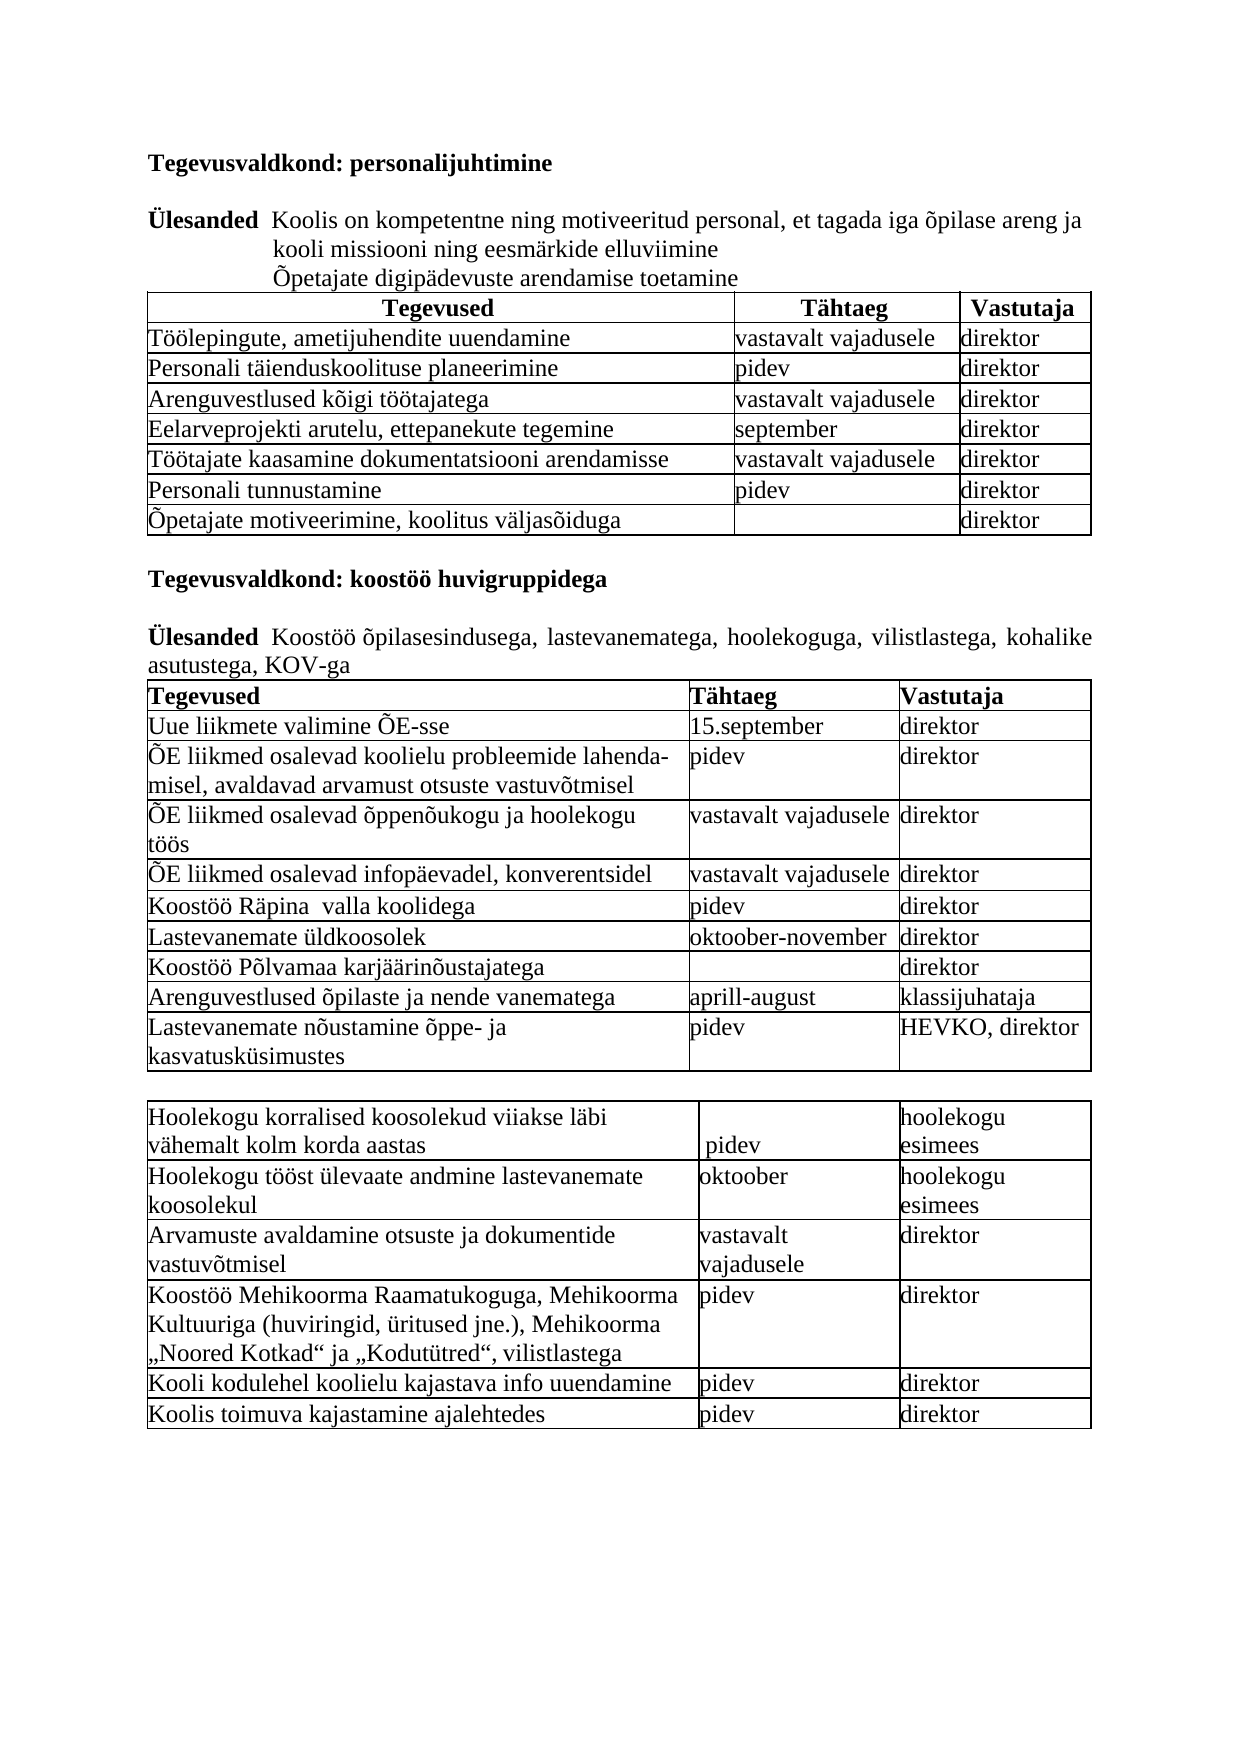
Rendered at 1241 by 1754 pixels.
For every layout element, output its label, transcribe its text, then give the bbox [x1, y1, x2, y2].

table_cell Õpetajate motiveerimine, koolitus väljasõiduga [148, 505, 734, 534]
table_cell direktor [961, 323, 1090, 352]
table_cell aprill-august [690, 982, 899, 1011]
table_cell september [735, 414, 959, 443]
table_cell pidev [690, 891, 899, 920]
table_cell Lastevanemate nõustamine õppe- ja kasvatusküsimustes [148, 1013, 689, 1070]
table_cell Koostöö Mehikoorma Raamatukoguga, Mehikoorma Kultuuriga (huviringid, üritused jne.), Mehikoorma „Noored Kotkad“ ja „Kodutütred“, vilistlastega [148, 1281, 698, 1367]
text Õpetajate digipädevuste arendamise toetamine [148, 263, 1093, 291]
table_cell Uue liikmete valimine ÕE-sse [148, 711, 689, 740]
table_header Tähtaeg [690, 681, 899, 709]
table_cell vastavalt vajadusele [735, 323, 959, 352]
table_header pidev [700, 1102, 899, 1159]
table_header Hoolekogu korralised koosolekud viiakse läbi vähemalt kolm korda aastas [148, 1102, 698, 1159]
table_cell ÕE liikmed osalevad infopäevadel, konverentsidel [148, 860, 689, 890]
table_cell Arenguvestlused õpilaste ja nende vanematega [148, 982, 689, 1011]
table_cell pidev [690, 741, 899, 799]
text Ülesanded Koolis on kompetentne ning motiveeritud personal, et tagada iga õpilase areng ja [148, 205, 1093, 234]
table_cell Kooli kodulehel koolielu kajastava info uuendamine [148, 1369, 698, 1397]
table_cell pidev [735, 354, 959, 382]
text Tegevusvaldkond: personalijuhtimine [148, 148, 1093, 176]
table_cell direktor [901, 1220, 1090, 1279]
table_cell direktor [901, 1399, 1090, 1428]
table_cell Töölepingute, ametijuhendite uuendamine [148, 323, 734, 352]
table_cell Koolis toimuva kajastamine ajalehtedes [148, 1399, 698, 1428]
table_cell Personali tunnustamine [148, 475, 734, 503]
table_cell Lastevanemate üldkoosolek [148, 922, 689, 950]
table_cell direktor [900, 860, 1090, 890]
table_cell vastavalt vajadusele [690, 801, 899, 858]
table_header hoolekogu esimees [901, 1102, 1090, 1159]
table_cell direktor [961, 445, 1090, 473]
table_cell Personali täienduskoolituse planeerimine [148, 354, 734, 382]
table_cell Arenguvestlused kõigi töötajatega [148, 384, 734, 413]
table_cell direktor [900, 891, 1090, 920]
table_cell direktor [961, 505, 1090, 534]
table_cell Töötajate kaasamine dokumentatsiooni arendamisse [148, 445, 734, 473]
table_header Tegevused [148, 293, 734, 322]
table_cell pidev [700, 1399, 899, 1428]
table_cell direktor [900, 952, 1090, 981]
table_cell oktoober [700, 1161, 899, 1218]
table_cell pidev [735, 475, 959, 503]
text kooli missiooni ning eesmärkide elluviimine [148, 234, 1093, 263]
table_cell 15.september [690, 711, 899, 740]
table_cell vastavalt vajadusele [700, 1220, 899, 1279]
table_cell Eelarveprojekti arutelu, ettepanekute tegemine [148, 414, 734, 443]
table_cell vastavalt vajadusele [690, 860, 899, 890]
table_cell [690, 952, 899, 981]
table_cell HEVKO, direktor [900, 1013, 1090, 1070]
table_cell klassijuhataja [900, 982, 1090, 1011]
table_cell direktor [900, 922, 1090, 950]
table_cell vastavalt vajadusele [735, 445, 959, 473]
table_cell [735, 505, 959, 534]
table_cell ÕE liikmed osalevad koolielu probleemide lahenda-misel, avaldavad arvamust otsuste vastuvõtmisel [148, 741, 689, 799]
table_cell direktor [961, 475, 1090, 503]
table_cell oktoober-november [690, 922, 899, 950]
table_cell ÕE liikmed osalevad õppenõukogu ja hoolekogu töös [148, 801, 689, 858]
text Tegevusvaldkond: koostöö huvigruppidega [148, 564, 1093, 593]
table_cell pidev [690, 1013, 899, 1070]
table_cell direktor [961, 354, 1090, 382]
table_cell direktor [901, 1369, 1090, 1397]
table_cell Arvamuste avaldamine otsuste ja dokumentide vastuvõtmisel [148, 1220, 698, 1279]
table_header Vastutaja [900, 681, 1090, 709]
table_cell direktor [900, 741, 1090, 799]
table_cell direktor [961, 384, 1090, 413]
table_cell hoolekogu esimees [901, 1161, 1090, 1218]
table_cell pidev [700, 1369, 899, 1397]
table_header Tegevused [148, 681, 689, 709]
table_header Vastutaja [961, 293, 1090, 322]
table_cell pidev [700, 1281, 899, 1367]
table_cell direktor [901, 1281, 1090, 1367]
table_cell vastavalt vajadusele [735, 384, 959, 413]
table_cell direktor [900, 711, 1090, 740]
table_cell Hoolekogu tööst ülevaate andmine lastevanemate koosolekul [148, 1161, 698, 1218]
table_header Tähtaeg [735, 293, 959, 322]
table_cell direktor [900, 801, 1090, 858]
table_cell Koostöö Põlvamaa karjäärinõustajatega [148, 952, 689, 981]
table_cell Koostöö Räpina valla koolidega [148, 891, 689, 920]
text Ülesanded Koostöö õpilasesindusega, lastevanematega, hoolekoguga, vilistlastega, kohalike asutustega, KOV-ga [148, 622, 1093, 679]
table_cell direktor [961, 414, 1090, 443]
